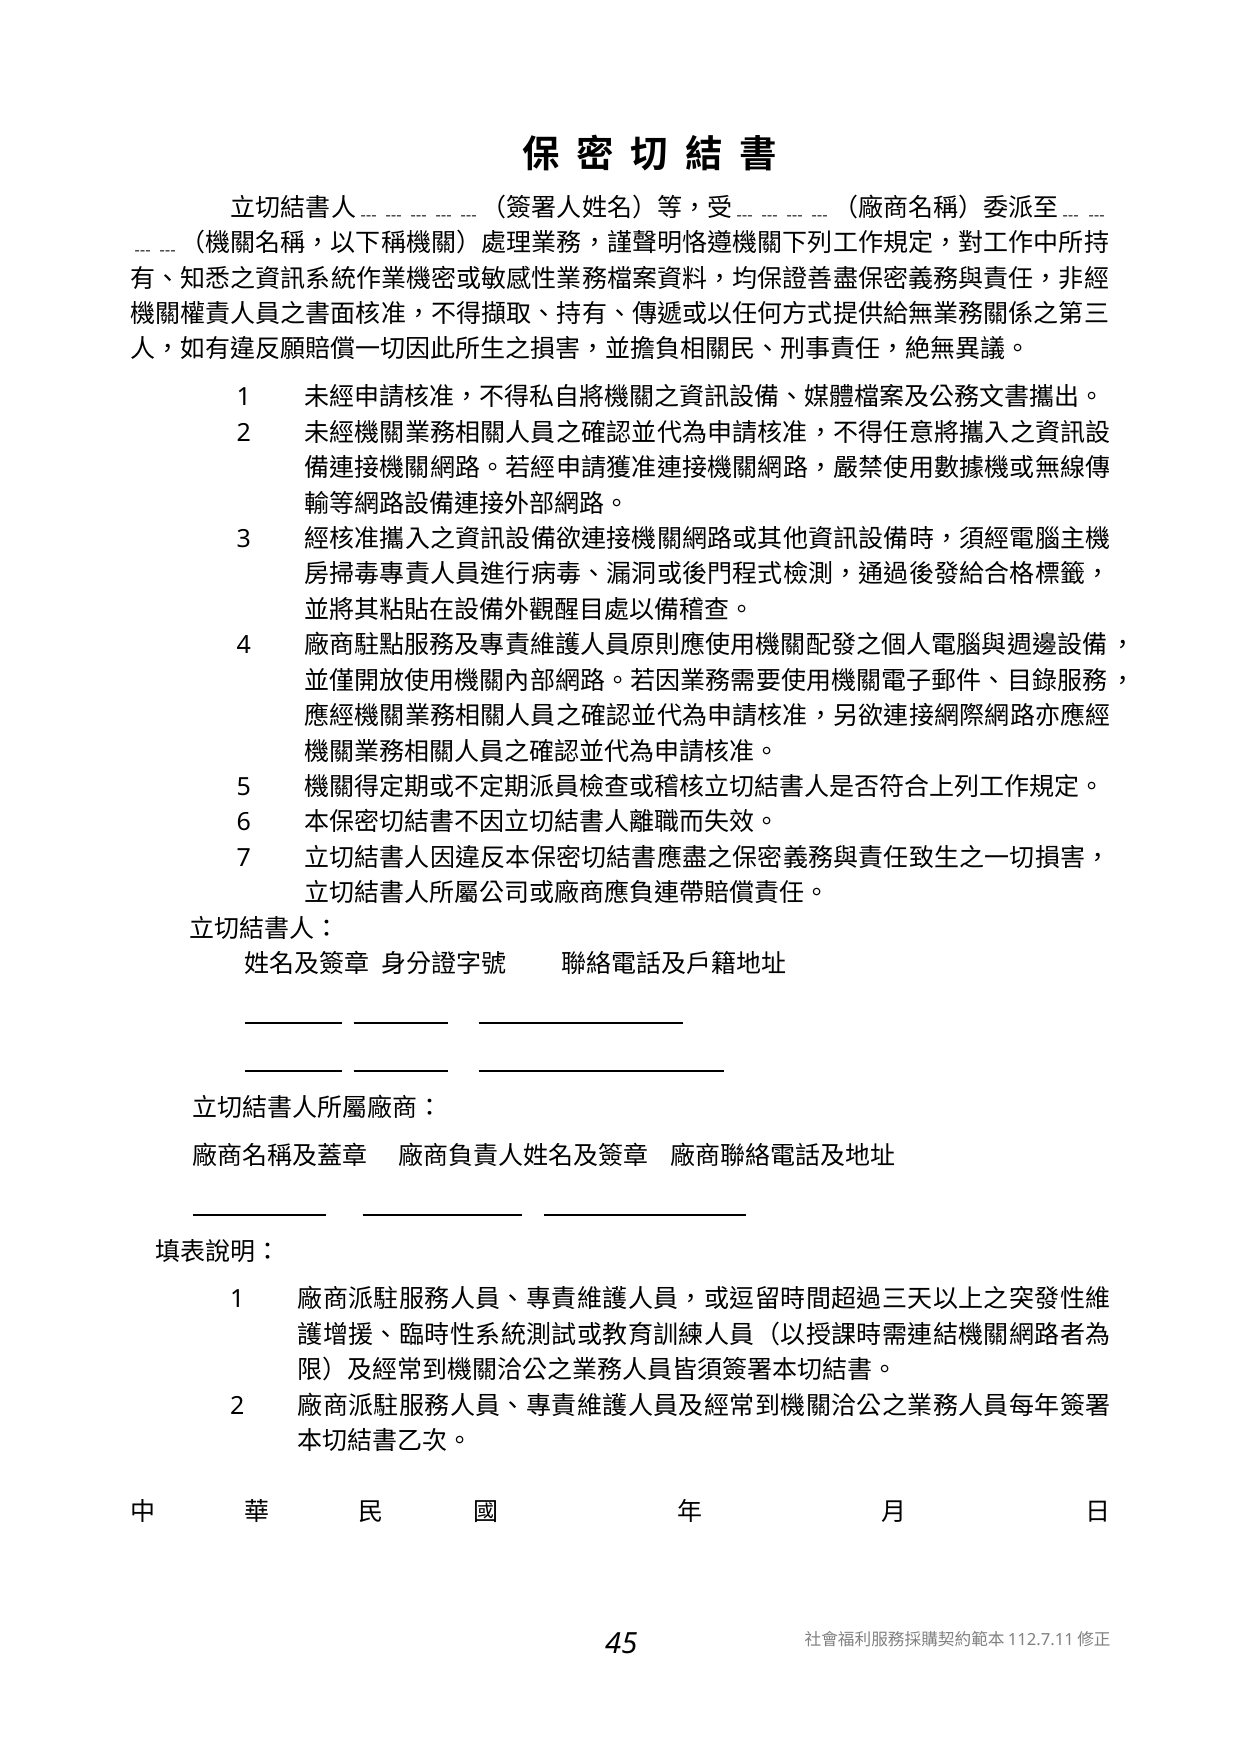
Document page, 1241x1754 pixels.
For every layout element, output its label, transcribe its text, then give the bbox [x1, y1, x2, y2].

list 廠商駐點服務及專責維護人員原則應使用機關配發之個人電腦與週邊設備，並僅開放使用機關內部網路。若因業務需要使用機關電子郵件、目錄服務，應經機關業務相關人員之確認並代為申請核准，另欲連接網際網路亦應經機關業務相關人員之確認並代為申請核准。 [236, 625, 1110, 767]
text 廠商名稱及蓋章 廠商負責人姓名及簽章 廠商聯絡電話及地址 [130, 1136, 1110, 1171]
list 立切結書人因違反本保密切結書應盡之保密義務與責任致生之一切損害，立切結書人所屬公司或廠商應負連帶賠償責任。 [236, 838, 1110, 909]
text 立切結書人： [130, 909, 1104, 944]
list 未經申請核准，不得私自將機關之資訊設備、媒體檔案及公務文書攜出。 [236, 377, 1110, 413]
list 本保密切結書不因立切結書人離職而失效。 [236, 802, 1110, 838]
text 中 華 民 國 年 月 日 [130, 1492, 1110, 1527]
list 未經機關業務相關人員之確認並代為申請核准，不得任意將攜入之資訊設備連接機關網路。若經申請獲准連接機關網路，嚴禁使用數據機或無線傳輸等網路設備連接外部網路。 [236, 413, 1110, 519]
list 機關得定期或不定期派員檢查或稽核立切結書人是否符合上列工作規定。 [236, 767, 1110, 802]
list 廠商派駐服務人員、專責維護人員及經常到機關洽公之業務人員每年簽署本切結書乙次。 [230, 1386, 1110, 1457]
text 保 密 切 結 書 [130, 136, 1110, 175]
text 姓名及簽章 身分證字號 聯絡電話及戶籍地址 [130, 944, 1110, 979]
text 立切結書人﹍﹍﹍﹍﹍（簽署人姓名）等，受﹍﹍﹍﹍（廠商名稱）委派至﹍﹍﹍﹍（機關名稱，以下稱機關）處理業務，謹聲明恪遵機關下列工作規定，對工作中所持有、知悉之資訊系統作業機密或敏感性業務檔案資料，均保證善盡保密義務與責任，非經機關權責人員之書面核准，不得擷取、持有、傳遞或以任何方式提供給無業務關係之第三人，如有違反願賠償一切因此所生之損害，並擔負相關民、刑事責任，絶無異議。 [130, 188, 1110, 365]
list 廠商派駐服務人員、專責維護人員，或逗留時間超過三天以上之突發性維護增援、臨時性系統測試或教育訓練人員（以授課時需連結機關網路者為限）及經常到機關洽公之業務人員皆須簽署本切結書。 [230, 1279, 1110, 1386]
list 經核准攜入之資訊設備欲連接機關網路或其他資訊設備時，須經電腦主機房掃毒專責人員進行病毒、漏洞或後門程式檢測，通過後發給合格標籤，並將其粘貼在設備外觀醒目處以備稽查。 [236, 519, 1110, 625]
text 立切結書人所屬廠商： [130, 1088, 1110, 1123]
text 填表說明： [130, 1232, 1110, 1267]
